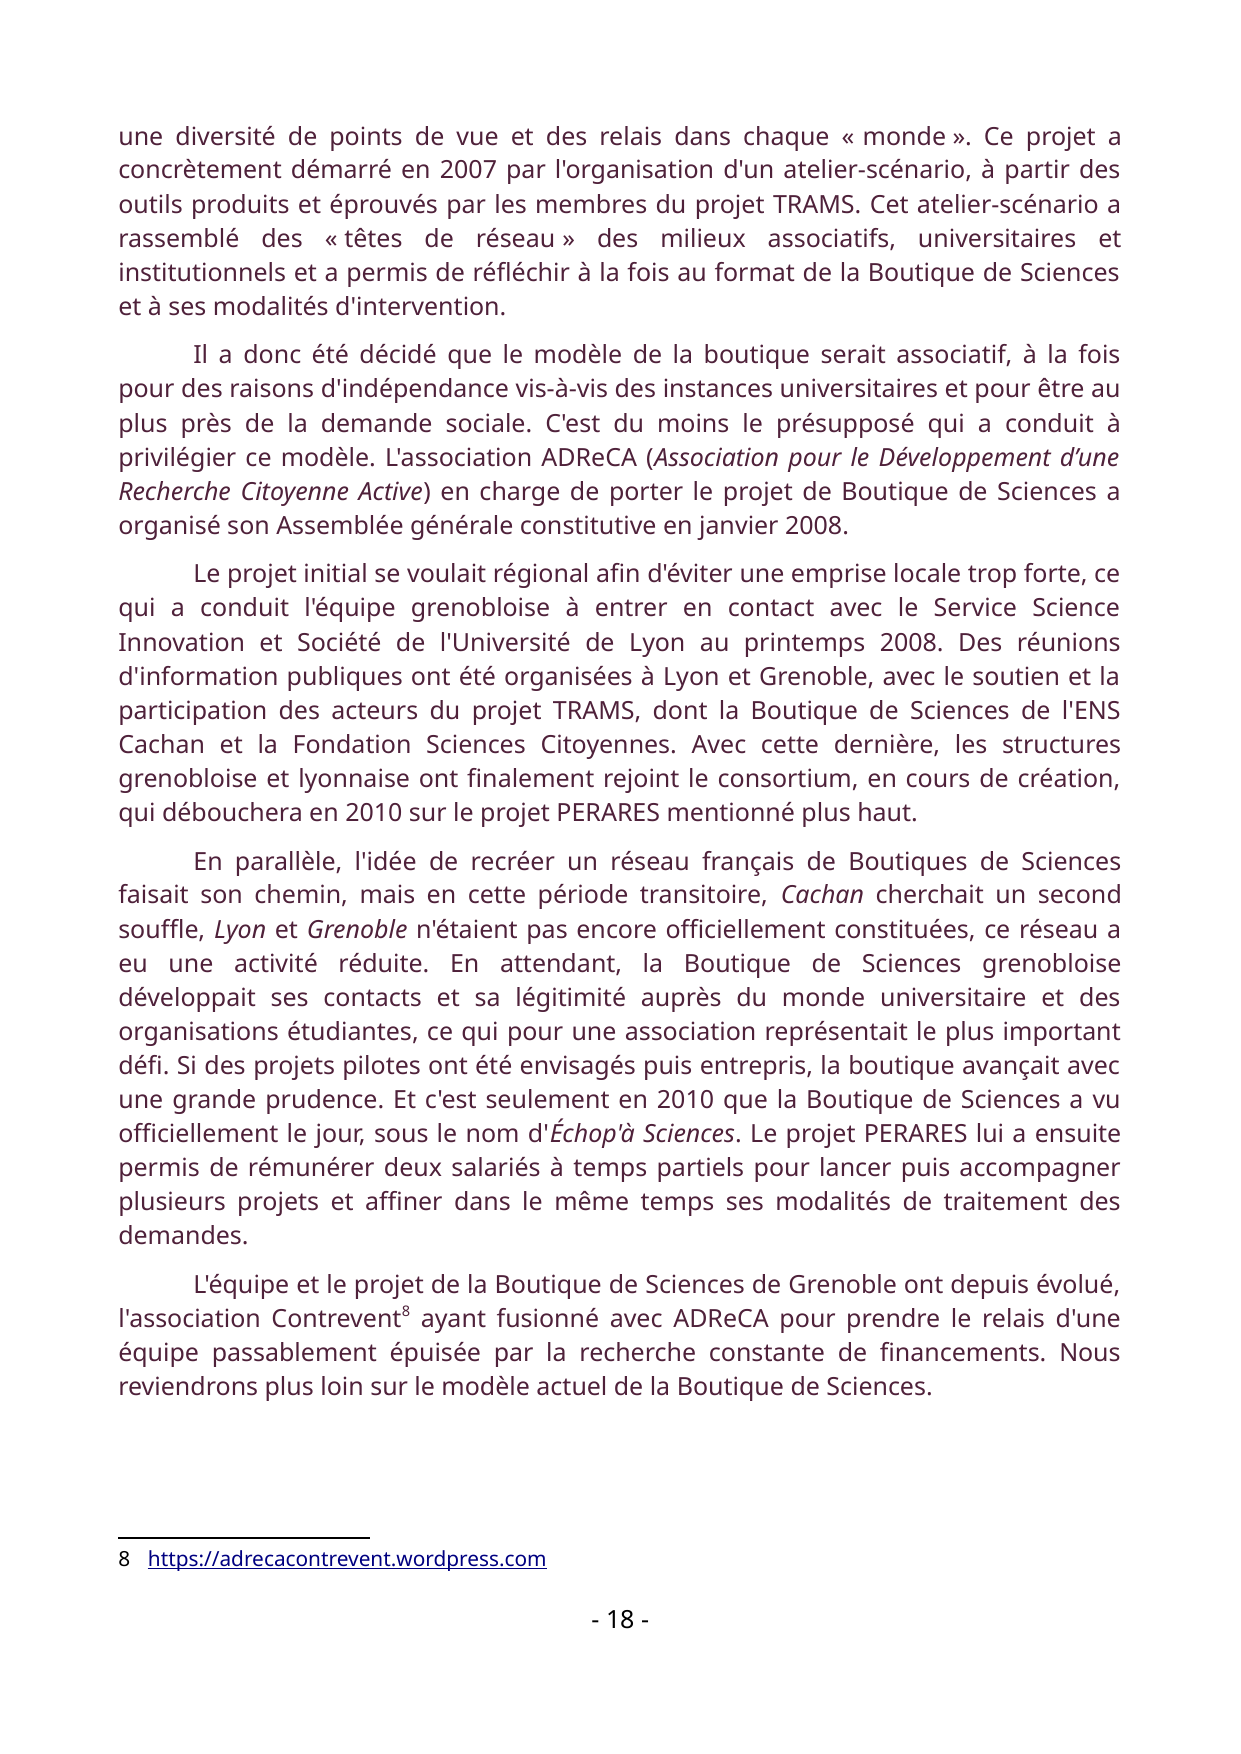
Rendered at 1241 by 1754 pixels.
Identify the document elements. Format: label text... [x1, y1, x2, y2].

text L'équipe et le projet de la Boutique de Sciences de Grenoble ont depuis évolué, l'association Contrevent ayant fusionné avec ADReCA pour prendre le relais d'une équipe passablement épuisée par la recherche constante de financements. Nous reviendrons plus loin sur le modèle actuel de la Boutique de Sciences. [118, 1266, 1122, 1403]
text Le projet initial se voulait régional afin d'éviter une emprise locale trop forte, ce qui a conduit l'équipe grenobloise à entrer en contact avec le Service Science Innovation et Société de l'Université de Lyon au printemps 2008. Des réunions d'information publiques ont été organisées à Lyon et Grenoble, avec le soutien et la participation des acteurs du projet TRAMS, dont la Boutique de Sciences de l'ENS Cachan et la Fondation Sciences Citoyennes. Avec cette dernière, les structures grenobloise et lyonnaise ont finalement rejoint le consortium, en cours de création, qui débouchera en 2010 sur le projet PERARES mentionné plus haut. [118, 556, 1122, 828]
text une diversité de points de vue et des relais dans chaque « monde ». Ce projet a concrètement démarré en 2007 par l'organisation d'un atelier-scénario, à partir des outils produits et éprouvés par les membres du projet TRAMS. Cet atelier-scénario a rassemblé des « têtes de réseau » des milieux associatifs, universitaires et institutionnels et a permis de réfléchir à la fois au format de la Boutique de Sciences et à ses modalités d'intervention. [118, 118, 1122, 322]
text En parallèle, l'idée de recréer un réseau français de Boutiques de Sciences faisait son chemin, mais en cette période transitoire, Cachan cherchait un second souffle, Lyon et Grenoble n'étaient pas encore officiellement constituées, ce réseau a eu une activité réduite. En attendant, la Boutique de Sciences grenobloise développait ses contacts et sa légitimité auprès du monde universitaire et des organisations étudiantes, ce qui pour une association représentait le plus important défi. Si des projets pilotes ont été envisagés puis entrepris, la boutique avançait avec une grande prudence. Et c'est seulement en 2010 que la Boutique de Sciences a vu officiellement le jour, sous le nom d'Échop'à Sciences. Le projet PERARES lui a ensuite permis de rémunérer deux salariés à temps partiels pour lancer puis accompagner plusieurs projets et affiner dans le même temps ses modalités de traitement des demandes. [118, 843, 1122, 1252]
text Il a donc été décidé que le modèle de la boutique serait associatif, à la fois pour des raisons d'indépendance vis-à-vis des instances universitaires et pour être au plus près de la demande sociale. C'est du moins le présupposé qui a conduit à privilégier ce modèle. L'association ADReCA (Association pour le Développement d’une Recherche Citoyenne Active) en charge de porter le projet de Boutique de Sciences a organisé son Assemblée générale constitutive en janvier 2008. [118, 337, 1122, 541]
list https://adrecacontrevent.wordpress.com [118, 1544, 1122, 1572]
